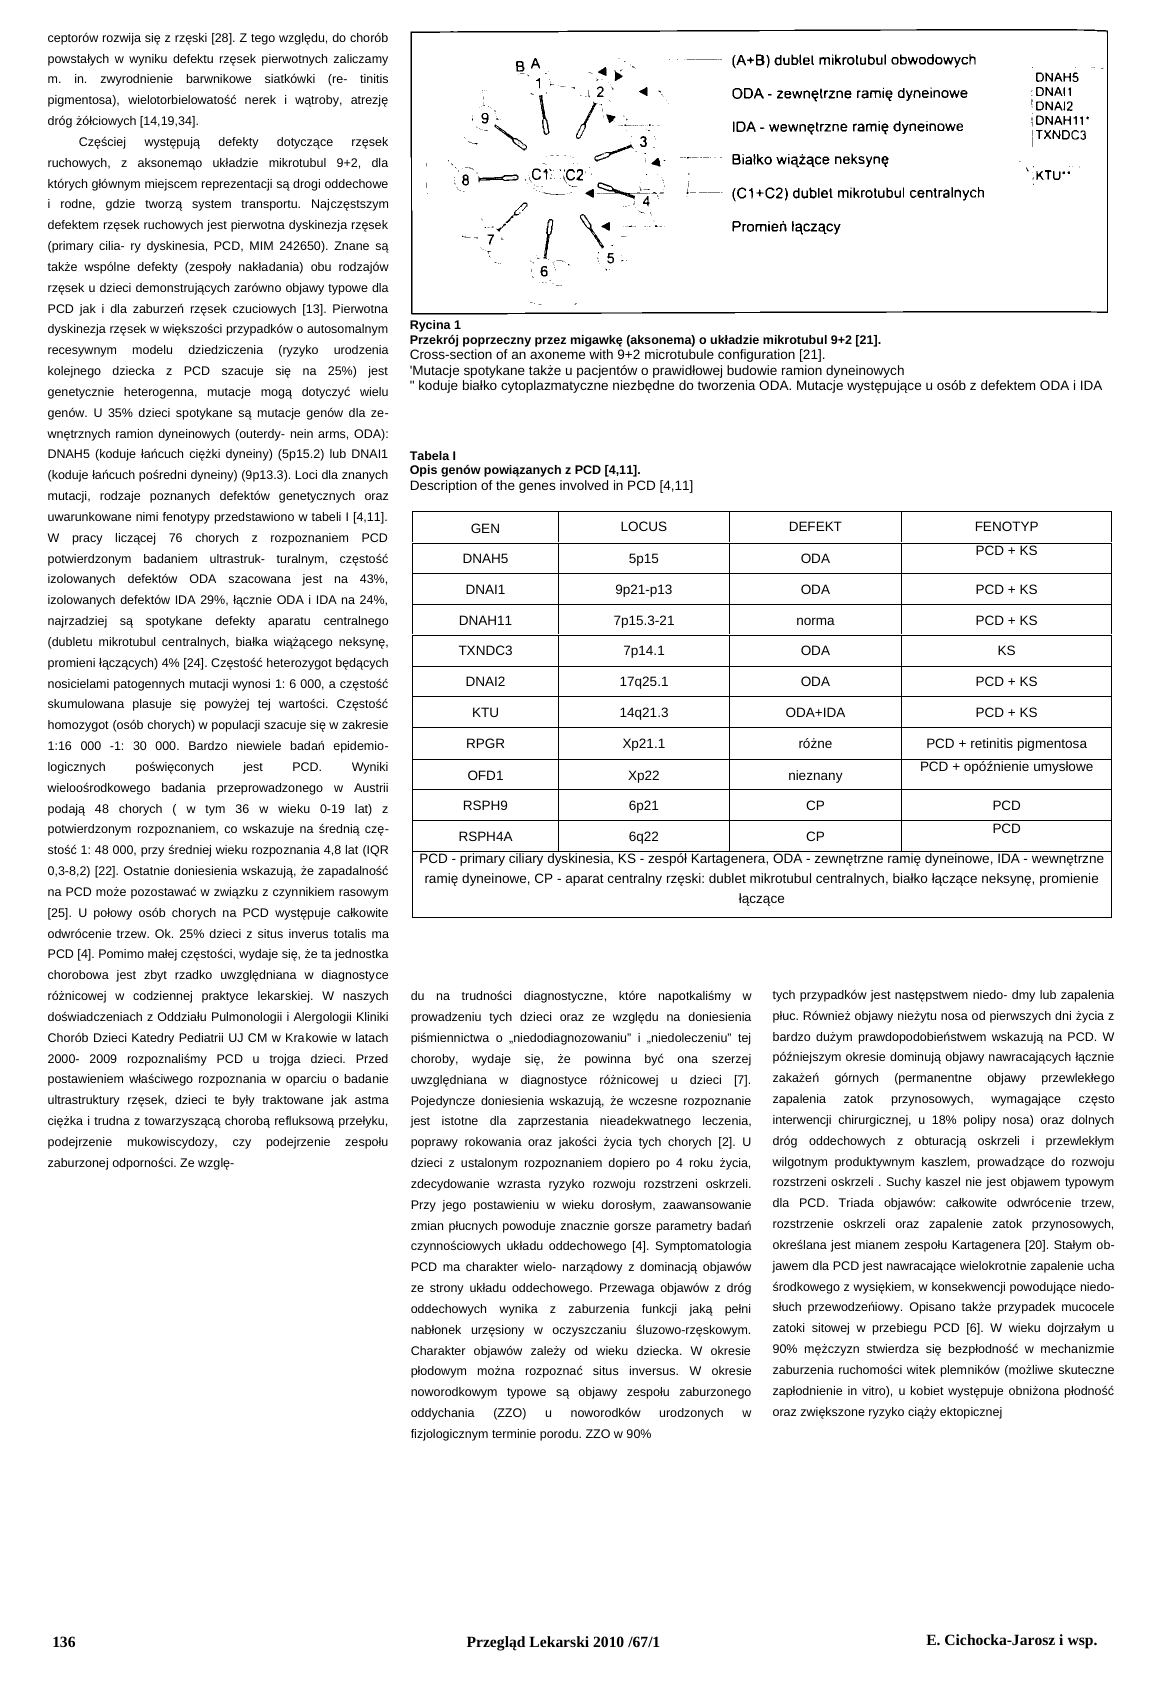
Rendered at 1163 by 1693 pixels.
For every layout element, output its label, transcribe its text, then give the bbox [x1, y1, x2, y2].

table_header DEFEKT [730, 512, 901, 542]
subtitle 136 [52, 1633, 80, 1651]
table_cell ODA [730, 544, 901, 573]
table_cell RSPH9 [413, 790, 558, 820]
table_header LOCUS [559, 512, 729, 542]
table_cell PCD + KS [902, 544, 1111, 573]
text Opis genów powiązanych z PCD [4,11]. [409, 463, 701, 477]
table_cell PCD + KS [902, 605, 1111, 634]
table_cell 9p21-p13 [559, 574, 729, 604]
table_cell PCD [902, 821, 1111, 851]
text ceptorów rozwija się z rzęski [28]. Z tego względu, do chorób powstałych w wyniku defektu rzęsek pierwotnych zaliczamy m. in. zwyrodnienie barwnikowe siatkówki (re- tinitis pigmentosa), wielotorbielowatość ne­rek i wątroby, atrezję dróg żółciowych [14,19,34]. [47, 31, 388, 128]
table_cell 17q25.1 [559, 667, 729, 696]
text 'Mutacje spotykane także u pacjentów o prawidłowej budowie ramion dyneinowych [409, 362, 1111, 378]
table_cell 14q21.3 [559, 697, 729, 727]
table_cell OFD1 [413, 760, 558, 789]
table_cell ODA [730, 636, 901, 666]
table_cell RSPH4A [413, 821, 558, 851]
table_cell RPGR [413, 728, 558, 759]
text tych przypadków jest następstwem niedo- dmy lub zapalenia płuc. Również objawy nieżytu nosa od pierwszych dni życia z bar­dzo dużym prawdopodobieństwem wskazu­ją na PCD. W późniejszym okresie dominu­ją objawy nawracających łącznie zakażeń górnych (permanentne objawy przewlekłe­go zapalenia zatok przynosowych, wyma­gające często interwencji chirurgicznej, u 18% polipy nosa) oraz dolnych dróg odde­chowych z obturacją oskrzeli i przewlekłym wilgotnym produktywnym kaszlem, prowa­dzące do rozwoju rozstrzeni oskrzeli . Su­chy kaszel nie jest objawem typowym dla PCD. Triada objawów: całkowite odwróce­nie trzew, rozstrzenie oskrzeli oraz zapale­nie zatok przynosowych, określana jest mia­nem zespołu Kartagenera [20]. Stałym ob­jawem dla PCD jest nawracające wielokrot­nie zapalenie ucha środkowego z wysię­kiem, w konsekwencji powodujące niedo- słuch przewodzeńiowy. Opisano także przy­padek mucocele zatoki sitowej w przebiegu PCD [6]. W wieku dojrzałym u 90% męż­czyzn stwierdza się bezpłodność w mecha­nizmie zaburzenia ruchomości witek plem­ników (możliwe skuteczne zapłodnienie in vitro), u kobiet występuje obniżona płodność oraz zwiększone ryzyko ciąży ektopicznej [772, 987, 1114, 1418]
table_cell PCD - primary ciliary dyskinesia, KS - zespół Kartagenera, ODA - zewnętrzne ramię dyneinowe, IDA - wewnętrzne ramię dyneinowe, CP - aparat centralny rzęski: dublet mikrotubul centralnych, białko łączące neksynę, promienie łączące [413, 852, 1111, 917]
table_cell ODA [730, 667, 901, 696]
table_cell 7p15.3-21 [559, 605, 729, 634]
table_cell TXNDC3 [413, 636, 558, 666]
table_cell PCD + KS [902, 667, 1111, 696]
table_cell ODA [730, 574, 901, 604]
table_cell Xp21.1 [559, 728, 729, 759]
table_cell PCD [902, 790, 1111, 820]
subtitle Przegląd Lekarski 2010 /67/1 [466, 1632, 696, 1650]
table_cell różne [730, 728, 901, 759]
text " koduje białko cytoplazmatyczne niezbędne do tworzenia ODA. Mutacje występujące u osób z defektem ODA i IDA [409, 378, 1111, 393]
table_cell DNAI1 [413, 574, 558, 604]
picture [407, 22, 1119, 320]
table_cell DNAH11 [413, 605, 558, 634]
table_cell KTU [413, 697, 558, 727]
table_cell CP [730, 821, 901, 851]
table_cell nieznany [730, 760, 901, 789]
table_cell 6q22 [559, 821, 729, 851]
table_cell 7p14.1 [559, 636, 729, 666]
table_cell 6p21 [559, 790, 729, 820]
subtitle E. Cichocka-Jarosz i wsp. [926, 1631, 1114, 1649]
table_cell DNAI2 [413, 667, 558, 696]
table_header FENOTYP [902, 512, 1111, 542]
table_cell PCD + opóźnienie umysłowe [902, 760, 1111, 789]
table_cell KS [902, 636, 1111, 666]
table_cell ODA+IDA [730, 697, 901, 727]
table_cell norma [730, 605, 901, 634]
text du na trudności diagnostyczne, które napo­tkaliśmy w prowadzeniu tych dzieci oraz ze względu na doniesienia piśmiennictwa o „niedodiagnozowaniu” i „niedoleczeniu” tej choroby, wydaje się, że powinna być ona szerzej uwzględniana w diagnostyce różni­cowej u dzieci [7]. Pojedyncze doniesienia wskazują, że wczesne rozpoznanie jest istot­ne dla zaprzestania nieadekwatnego lecze­nia, poprawy rokowania oraz jakości życia tych chorych [2]. U dzieci z ustalonym roz­poznaniem dopiero po 4 roku życia, zdecy­dowanie wzrasta ryzyko rozwoju rozstrzeni oskrzeli. Przy jego postawieniu w wieku do­rosłym, zaawansowanie zmian płucnych powoduje znacznie gorsze parametry badań czynnościowych układu oddechowego [4]. Symptomatologia PCD ma charakter wielo- narządowy z dominacją objawów ze strony układu oddechowego. Przewaga objawów z dróg oddechowych wynika z zaburzenia funkcji jaką pełni nabłonek urzęsiony w oczyszczaniu śluzowo-rzęskowym. Charak­ter objawów zależy od wieku dziecka. W okresie płodowym można rozpoznać situs inversus. W okresie noworodkowym typo­we są objawy zespołu zaburzonego oddy­chania (ZZO) u noworodków urodzonych w fizjologicznym terminie porodu. ZZO w 90% [411, 989, 752, 1441]
table_cell DNAH5 [413, 544, 558, 573]
table_cell PCD + retinitis pigmentosa [902, 728, 1111, 759]
text Częściej występują defekty dotyczące rzęsek ruchowych, z aksonemąo układzie mikrotubul 9+2, dla których głównym miej­scem reprezentacji są drogi oddechowe i rodne, gdzie tworzą system transportu. Naj­częstszym defektem rzęsek ruchowych jest pierwotna dyskinezja rzęsek (primary cilia- ry dyskinesia, PCD, MIM 242650). Znane są także wspólne defekty (zespoły nakła­dania) obu rodzajów rzęsek u dzieci demon­strujących zarówno objawy typowe dla PCD jak i dla zaburzeń rzęsek czuciowych [13]. Pierwotna dyskinezja rzęsek w większości przypadków o autosomalnym recesywnym modelu dziedziczenia (ryzyko urodzenia kolejnego dziecka z PCD szacuje się na 25%) jest genetycznie heterogenna, muta­cje mogą dotyczyć wielu genów. U 35% dzieci spotykane są mutacje genów dla ze­wnętrznych ramion dyneinowych (outerdy- nein arms, ODA): DNAH5 (koduje łańcuch ciężki dyneiny) (5p15.2) lub DNAI1 (koduje łańcuch pośredni dyneiny) (9p13.3). Loci dla znanych mutacji, rodzaje poznanych defek­tów genetycznych oraz uwarunkowane nimi fenotypy przedstawiono w tabeli I [4,11]. W pracy liczącej 76 chorych z rozpoznaniem PCD potwierdzonym badaniem ultrastruk- turalnym, częstość izolowanych defektów ODA szacowana jest na 43%, izolowanych defektów IDA 29%, łącznie ODA i IDA na 24%, najrzadziej są spotykane defekty apa­ratu centralnego (dubletu mikrotubul cen­tralnych, białka wiążącego neksynę, pro­mieni łączących) 4% [24]. Częstość hete­rozygot będących nosicielami patogennych mutacji wynosi 1: 6 000, a częstość sku­mulowana plasuje się powyżej tej wartości. Częstość homozygot (osób chorych) w po­pulacji szacuje się w zakresie 1:16 000 -1: 30 000. Bardzo niewiele badań epidemio­logicznych poświęconych jest PCD. Wyniki wieloośrodkowego badania przeprowadzo­nego w Austrii podają 48 chorych ( w tym 36 w wieku 0-19 lat) z potwierdzonym roz­poznaniem, co wskazuje na średnią czę­stość 1: 48 000, przy średniej wieku rozpo­znania 4,8 lat (IQR 0,3-8,2) [22]. Ostatnie doniesienia wskazują, że zapadalność na PCD może pozostawać w związku z czyn­nikiem rasowym [25]. U połowy osób cho­rych na PCD występuje całkowite odwró­cenie trzew. Ok. 25% dzieci z situs inverus totalis ma PCD [4]. Pomimo małej często­ści, wydaje się, że ta jednostka chorobowa jest zbyt rzadko uwzględniana w diagnosty­ce różnicowej w codziennej praktyce lekar­skiej. W naszych doświadczeniach z Od­działu Pulmonologii i Alergologii Kliniki Cho­rób Dzieci Katedry Pediatrii UJ CM w Kra­kowie w latach 2000- 2009 rozpoznaliśmy PCD u trojga dzieci. Przed postawieniem właściwego rozpoznania w oparciu o bada­nie ultrastruktury rzęsek, dzieci te były trak­towane jak astma ciężka i trudna z towa­rzyszącą chorobą refluksową przełyku, po­dejrzenie mukowiscydozy, czy podejrzenie zespołu zaburzonej odporności. Ze wzglę- [47, 135, 388, 1170]
table_header GEN [413, 512, 558, 542]
table_cell Xp22 [559, 760, 729, 789]
table_cell 5p15 [559, 544, 729, 573]
text Tabela I [409, 448, 701, 463]
table_cell CP [730, 790, 901, 820]
table_cell PCD + KS [902, 697, 1111, 727]
table_cell PCD + KS [902, 574, 1111, 604]
text Description of the genes involved in PCD [4,11] [409, 477, 701, 493]
text Cross-section of an axoneme with 9+2 microtubule configuration [21]. [409, 347, 1111, 362]
text Przekrój poprzeczny przez migawkę (aksonema) o układzie mikrotubul 9+2 [21]. [409, 332, 1111, 347]
text Rycina 1 [409, 320, 1111, 332]
